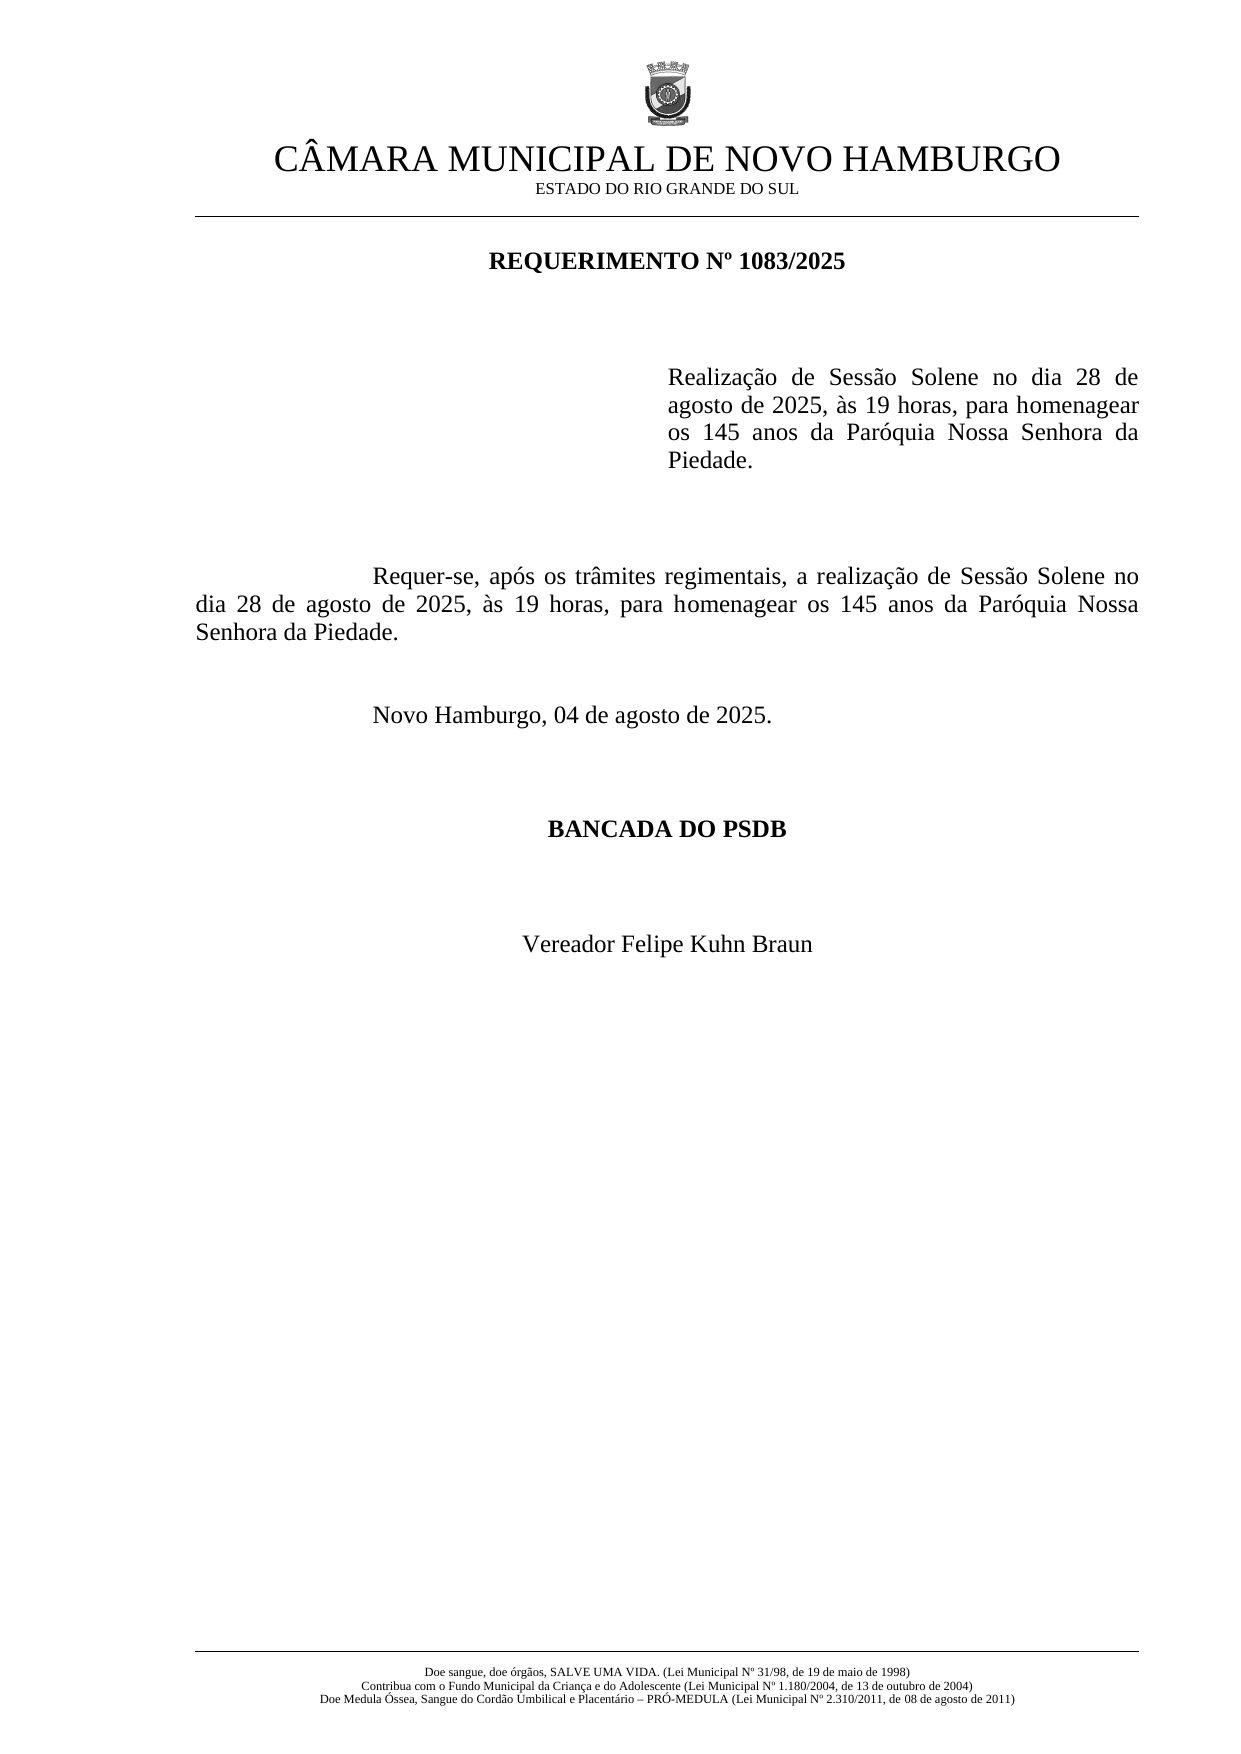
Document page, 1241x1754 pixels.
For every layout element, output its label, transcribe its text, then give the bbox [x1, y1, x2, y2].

text Novo Hamburgo, 04 de agosto de 2025. [195, 701, 1139, 729]
text Vereador Felipe Kuhn Braun [195, 930, 1139, 957]
title REQUERIMENTO Nº 1083/2025 [195, 247, 1139, 274]
text BANCADA DO PSDB [195, 815, 1139, 843]
text Requer-se, após os trâmites regimentais, a realização de Sessão Solene no dia 28 de agosto de 2025, às 19 horas, para homenagear os 145 anos da Paróquia Nossa Senhora da Piedade. [195, 562, 1139, 646]
text Realização de Sessão Solene no dia 28 de agosto de 2025, às 19 horas, para homenagear os 145 anos da Paróquia Nossa Senhora da Piedade. [668, 363, 1139, 474]
